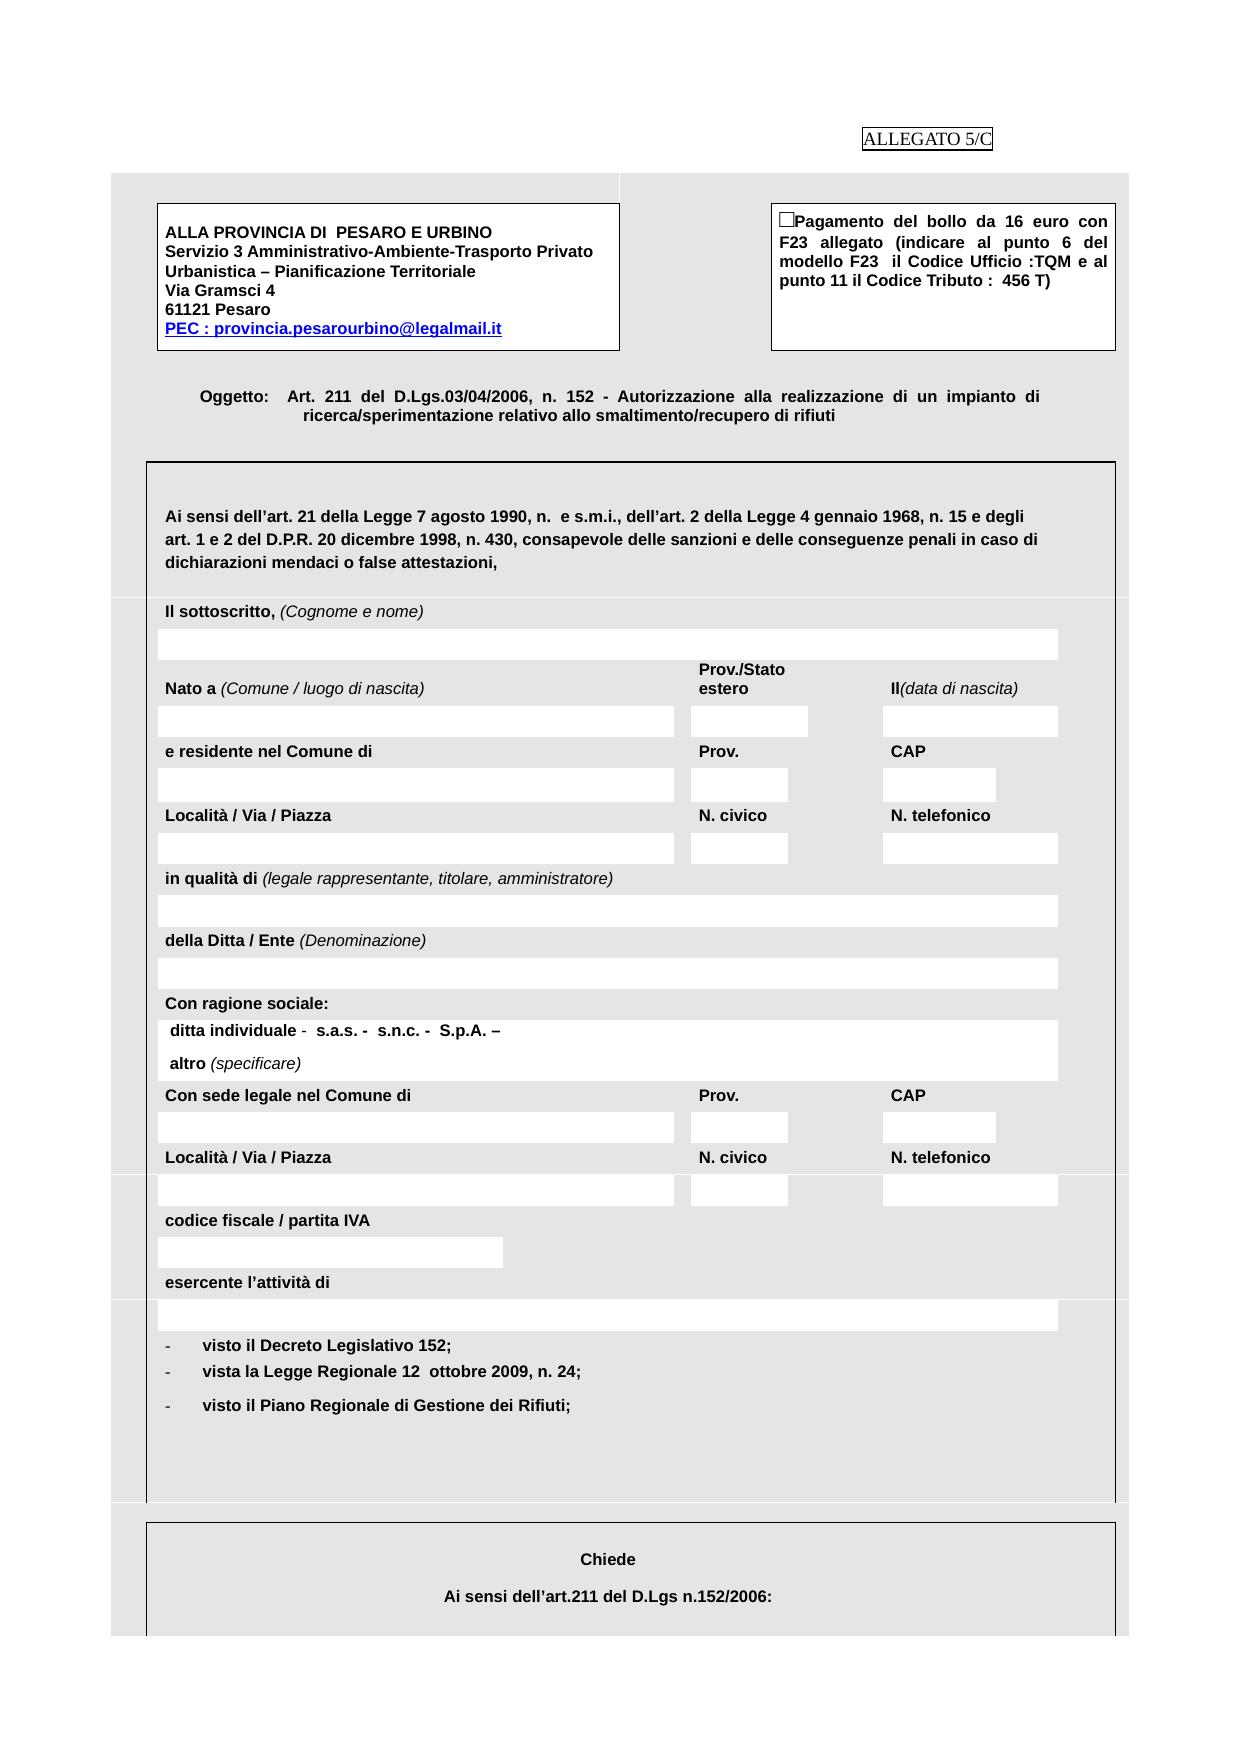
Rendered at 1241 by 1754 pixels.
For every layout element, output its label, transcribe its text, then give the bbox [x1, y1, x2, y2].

table_cell [111, 1175, 146, 1206]
table_header [620, 173, 772, 203]
table_cell [1058, 833, 1115, 864]
table_cell [1116, 598, 1129, 629]
table_cell [788, 768, 883, 802]
table_cell Oggetto: Art. 211 del D.Lgs.03/04/2006, n. 152 - Autorizzazione alla realizzazione di un impianto di ricerca/sperimentazione relativo allo smaltimento/recupero di rifiuti [111, 350, 1129, 461]
table_cell [808, 802, 883, 833]
table_cell [1116, 1206, 1129, 1237]
table_cell [111, 598, 146, 629]
table_cell [147, 1237, 158, 1268]
table_cell [1058, 1175, 1115, 1206]
table_cell [674, 1112, 691, 1143]
table_cell [111, 802, 146, 833]
table_cell [1058, 1143, 1115, 1174]
table_cell [147, 958, 158, 989]
table_cell [788, 1112, 883, 1143]
table_cell [883, 706, 1058, 737]
table_cell [1058, 1523, 1115, 1549]
table_cell [147, 737, 158, 768]
table_cell [1116, 1331, 1129, 1362]
table_cell [147, 1268, 158, 1299]
table_cell [158, 833, 674, 864]
table_cell [147, 489, 158, 597]
table_cell [147, 463, 158, 489]
table_cell [1116, 1081, 1129, 1112]
table_cell [158, 1237, 503, 1268]
table_cell [1116, 768, 1129, 802]
table_cell [1058, 1268, 1115, 1299]
table_cell [1116, 989, 1129, 1020]
table_cell [788, 1175, 883, 1206]
table_cell [111, 958, 146, 989]
table_cell [883, 1112, 996, 1143]
table_cell [111, 989, 146, 1020]
table_cell [158, 1175, 674, 1206]
table_cell CAP [883, 737, 1058, 768]
table_cell [147, 1020, 158, 1081]
table_cell [147, 802, 158, 833]
table_cell [1116, 1237, 1129, 1268]
table_cell ALLA PROVINCIA DI PESARO E URBINO Servizio 3 Amministrativo-Ambiente-Trasporto Privato Urbanistica – Pianificazione Territoriale Via Gramsci 4 61121 Pesaro PEC : provincia.pesarourbino@legalmail.it [158, 204, 619, 350]
table_cell esercente l’attività di [158, 1268, 1058, 1299]
text ALLEGATO 5/C [118, 118, 1187, 152]
table_cell [883, 1175, 1058, 1206]
table_cell [111, 1268, 146, 1299]
table_cell [674, 1175, 691, 1206]
table_cell N. telefonico [883, 802, 1058, 833]
table_cell [808, 660, 883, 706]
table_cell Con ragione sociale: [158, 989, 1058, 1020]
table_cell [147, 1175, 158, 1206]
table_cell Chiede Ai sensi dell’art.211 del D.Lgs n.152/2006: [158, 1549, 1058, 1636]
table_cell [111, 1522, 146, 1549]
table_cell [1116, 461, 1129, 489]
table_cell [111, 768, 146, 802]
table_cell [158, 768, 674, 802]
table_cell [674, 768, 691, 802]
table_cell [1116, 1143, 1129, 1174]
table_cell [808, 706, 883, 737]
table_cell [1058, 598, 1115, 629]
table_cell Prov. [691, 737, 808, 768]
table_cell [1116, 706, 1129, 737]
table_cell [503, 1237, 1058, 1268]
table_cell □Pagamento del bollo da 16 euro con F23 allegato (indicare al punto 6 del modello F23 il Codice Ufficio :TQM e al punto 11 il Codice Tributo : 456 T) [772, 204, 1115, 350]
table_cell [1116, 1300, 1129, 1331]
table_cell [111, 1237, 146, 1268]
table_cell e residente nel Comune di [158, 737, 674, 768]
table_cell Località / Via / Piazza [158, 1143, 674, 1174]
table_cell [883, 768, 996, 802]
table_cell [147, 989, 158, 1020]
table_cell [1116, 629, 1129, 660]
table_cell ditta individuale - s.a.s. - s.n.c. - S.p.A. – altro (specificare) [158, 1020, 1058, 1081]
table_cell Ai sensi dell’art. 21 della Legge 7 agosto 1990, n. e s.m.i., dell’art. 2 della Legge 4 gennaio 1968, n. 15 e degli art. 1 e 2 del D.P.R. 20 dicembre 1998, n. 430, consapevole delle sanzioni e delle conseguenze penali in caso di dichiarazioni mendaci o false attestazioni, [158, 489, 1058, 597]
table_cell Prov./Stato estero [691, 660, 808, 706]
table_header [1116, 173, 1129, 203]
table_cell [1058, 1300, 1115, 1331]
table_cell [1058, 927, 1115, 958]
table_cell [111, 1331, 146, 1362]
table_cell [808, 737, 883, 768]
table_cell [111, 1020, 146, 1081]
table_cell [883, 833, 1058, 864]
table_cell [1116, 737, 1129, 768]
table_cell [1058, 1206, 1115, 1237]
table_cell [111, 864, 146, 895]
table_cell [147, 1081, 158, 1112]
table_cell [1058, 1020, 1115, 1081]
table_cell [1058, 958, 1115, 989]
table_cell [147, 1112, 158, 1143]
table_header [158, 173, 619, 203]
table_cell [147, 768, 158, 802]
table_cell [1116, 1362, 1129, 1502]
table_cell [1058, 489, 1115, 597]
table_cell [1058, 706, 1115, 737]
table_cell [1116, 802, 1129, 833]
table_cell N. civico [691, 802, 808, 833]
table_cell N. telefonico [883, 1143, 1058, 1174]
table_cell [691, 833, 788, 864]
table_cell vista la Legge Regionale 12 ottobre 2009, n. 24; visto il Piano Regionale di Gestione dei Rifiuti; [158, 1362, 1058, 1502]
table_cell [1058, 768, 1115, 802]
table_cell [808, 1143, 883, 1174]
table_header [772, 173, 1116, 203]
table_cell [1116, 1549, 1129, 1636]
table_cell Prov. [691, 1081, 808, 1112]
table_cell [111, 461, 146, 489]
table_header [111, 173, 158, 203]
table_cell [1058, 1237, 1115, 1268]
table_cell [1116, 1020, 1129, 1081]
table_cell N. civico [691, 1143, 808, 1174]
table_cell [111, 1206, 146, 1237]
table_cell [1058, 1549, 1115, 1636]
table_cell [111, 1112, 146, 1143]
table_cell [691, 1112, 788, 1143]
table_cell Il sottoscritto, (Cognome e nome) [158, 598, 1058, 629]
table_cell [147, 1300, 158, 1331]
table_cell [111, 203, 157, 350]
table_cell [111, 1300, 146, 1331]
table_cell [147, 1549, 158, 1636]
table_cell [1116, 833, 1129, 864]
table_cell Con sede legale nel Comune di [158, 1081, 674, 1112]
table_cell [996, 768, 1058, 802]
table_cell visto il Decreto Legislativo 152; [158, 1331, 1058, 1362]
table_cell [1116, 203, 1129, 350]
table_cell [111, 1549, 146, 1636]
table_cell [158, 1112, 674, 1143]
table_cell [1058, 1081, 1115, 1112]
table_cell [147, 1331, 158, 1362]
table_cell [808, 1081, 883, 1112]
table_cell [1058, 1112, 1115, 1143]
table_cell [147, 1143, 158, 1174]
table_cell [147, 660, 158, 706]
table_cell [111, 1081, 146, 1112]
table_cell [158, 463, 1058, 489]
table_cell [1116, 927, 1129, 958]
table_cell [158, 1523, 1058, 1549]
table_cell [147, 706, 158, 737]
table_cell [691, 706, 808, 737]
table_cell Nato a (Comune / luogo di nascita) [158, 660, 674, 706]
table_cell [1116, 958, 1129, 989]
table_cell [1058, 1331, 1115, 1362]
table_cell [111, 895, 146, 927]
table_cell [111, 833, 146, 864]
table_cell [674, 802, 691, 833]
table_cell [674, 833, 691, 864]
table_cell [1116, 1268, 1129, 1299]
table_cell [147, 1362, 158, 1502]
table_cell [111, 660, 146, 706]
table_cell [1116, 489, 1129, 597]
table_cell [1058, 629, 1115, 660]
table_cell [147, 1206, 158, 1237]
table_cell [111, 1143, 146, 1174]
table_cell [158, 706, 674, 737]
table_cell [1058, 737, 1115, 768]
table_cell [111, 1362, 146, 1502]
table_cell [674, 737, 691, 768]
table_cell [158, 958, 1058, 989]
table_cell [1116, 660, 1129, 706]
table_cell codice fiscale / partita IVA [158, 1206, 1058, 1237]
table_cell [1058, 802, 1115, 833]
table_cell CAP [883, 1081, 1058, 1112]
table_cell [111, 489, 146, 597]
table_cell [674, 1081, 691, 1112]
table_cell [788, 833, 883, 864]
table_cell [111, 1503, 1129, 1522]
table_cell [147, 1523, 158, 1549]
table_cell Località / Via / Piazza [158, 802, 674, 833]
table_cell [1058, 895, 1115, 927]
table_cell [1116, 895, 1129, 927]
table_cell [111, 629, 146, 660]
table_cell [1116, 1175, 1129, 1206]
table_cell [1116, 1522, 1129, 1549]
table_cell [158, 895, 1058, 927]
table_cell Il(data di nascita) [883, 660, 1058, 706]
table_cell [111, 706, 146, 737]
table_cell [1116, 864, 1129, 895]
table_cell [111, 737, 146, 768]
table_cell [1058, 660, 1115, 706]
table_cell [691, 768, 788, 802]
table_cell [691, 1175, 788, 1206]
table_cell [158, 1300, 1058, 1331]
table_cell [1058, 864, 1115, 895]
table_cell [111, 927, 146, 958]
table_cell [674, 706, 691, 737]
table_cell [147, 629, 158, 660]
table_cell [674, 660, 691, 706]
table_cell [147, 864, 158, 895]
table_cell [674, 1143, 691, 1174]
table_cell [147, 927, 158, 958]
table_cell [1058, 1362, 1115, 1502]
table_cell della Ditta / Ente (Denominazione) [158, 927, 1058, 958]
table_cell [147, 598, 158, 629]
table_cell [1058, 989, 1115, 1020]
table_cell [1116, 1112, 1129, 1143]
table_cell [147, 895, 158, 927]
table_cell in qualità di (legale rappresentante, titolare, amministratore) [158, 864, 1058, 895]
table_cell [996, 1112, 1058, 1143]
table_cell [158, 629, 1058, 660]
table_cell [620, 203, 771, 350]
table_cell [1058, 463, 1115, 489]
table_cell [147, 833, 158, 864]
